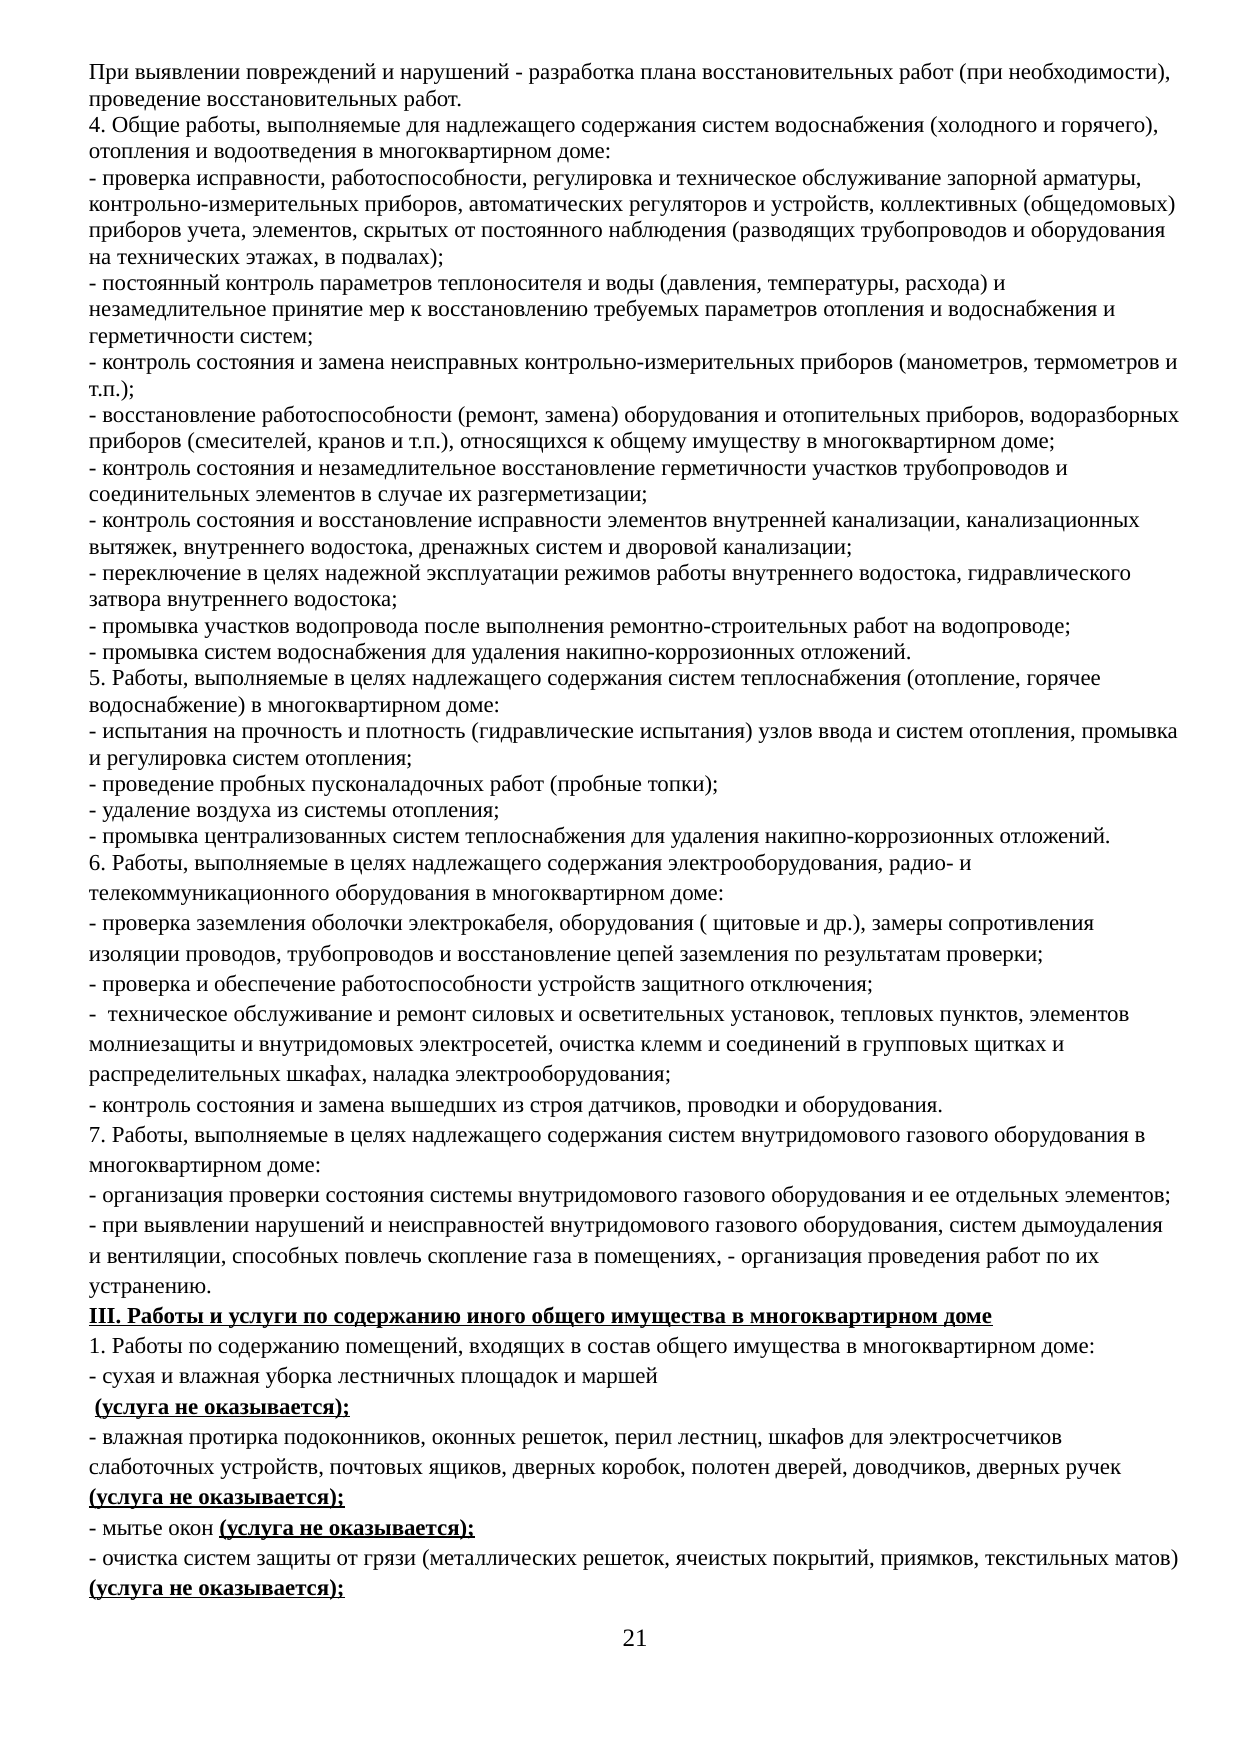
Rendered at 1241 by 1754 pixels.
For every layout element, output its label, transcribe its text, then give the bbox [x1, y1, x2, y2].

text - контроль состояния и незамедлительное восстановление герметичности участков трубопроводов и соединительных элементов в случае их разгерметизации; [89, 454, 1181, 506]
text - промывка систем водоснабжения для удаления накипно-коррозионных отложений. [89, 638, 1181, 664]
text 4. Общие работы, выполняемые для надлежащего содержания систем водоснабжения (холодного и горячего), отопления и водоотведения в многоквартирном доме: [89, 111, 1181, 164]
text 7. Работы, выполняемые в целях надлежащего содержания систем внутридомового газового оборудования в многоквартирном доме: [89, 1121, 1181, 1177]
text - переключение в целях надежной эксплуатации режимов работы внутреннего водостока, гидравлического затвора внутреннего водостока; [89, 559, 1181, 612]
text - контроль состояния и восстановление исправности элементов внутренней канализации, канализационных вытяжек, внутреннего водостока, дренажных систем и дворовой канализации; [89, 506, 1181, 559]
text - промывка централизованных систем теплоснабжения для удаления накипно-коррозионных отложений. [89, 823, 1181, 849]
text - испытания на прочность и плотность (гидравлические испытания) узлов ввода и систем отопления, промывка и регулировка систем отопления; [89, 717, 1181, 770]
text (услуга не оказывается); [89, 1393, 1181, 1419]
text - проведение пробных пусконаладочных работ (пробные топки); [89, 770, 1181, 796]
text - проверка и обеспечение работоспособности устройств защитного отключения; [89, 970, 1181, 996]
text - организация проверки состояния системы внутридомового газового оборудования и ее отдельных элементов; [89, 1181, 1181, 1208]
text - мытье окон (услуга не оказывается); [89, 1513, 1181, 1540]
text - влажная протирка подоконников, оконных решеток, перил лестниц, шкафов для электросчетчиков слаботочных устройств, почтовых ящиков, дверных коробок, полотен дверей, доводчиков, дверных ручек (услуга не оказывается); [89, 1423, 1181, 1510]
text - очистка систем защиты от грязи (металлических решеток, ячеистых покрытий, приямков, текстильных матов) (услуга не оказывается); [89, 1544, 1181, 1600]
text - постоянный контроль параметров теплоносителя и воды (давления, температуры, расхода) и незамедлительное принятие мер к восстановлению требуемых параметров отопления и водоснабжения и герметичности систем; [89, 269, 1181, 348]
text 5. Работы, выполняемые в целях надлежащего содержания систем теплоснабжения (отопление, горячее водоснабжение) в многоквартирном доме: [89, 664, 1181, 717]
text - проверка исправности, работоспособности, регулировка и техническое обслуживание запорной арматуры, контрольно-измерительных приборов, автоматических регуляторов и устройств, коллективных (общедомовых) приборов учета, элементов, скрытых от постоянного наблюдения (разводящих трубопроводов и оборудования на технических этажах, в подвалах); [89, 164, 1181, 269]
text - промывка участков водопровода после выполнения ремонтно-строительных работ на водопроводе; [89, 612, 1181, 638]
text - проверка заземления оболочки электрокабеля, оборудования ( щитовые и др.), замеры сопротивления изоляции проводов, трубопроводов и восстановление цепей заземления по результатам проверки; [89, 909, 1181, 966]
text - при выявлении нарушений и неисправностей внутридомового газового оборудования, систем дымоудаления и вентиляции, способных повлечь скопление газа в помещениях, - организация проведения работ по их устранению. [89, 1211, 1181, 1298]
text - сухая и влажная уборка лестничных площадок и маршей [89, 1362, 1181, 1389]
text 1. Работы по содержанию помещений, входящих в состав общего имущества в многоквартирном доме: [89, 1332, 1181, 1359]
text 6. Работы, выполняемые в целях надлежащего содержания электрооборудования, радио- и телекоммуникационного оборудования в многоквартирном доме: [89, 849, 1181, 906]
text - удаление воздуха из системы отопления; [89, 796, 1181, 823]
text - восстановление работоспособности (ремонт, замена) оборудования и отопительных приборов, водоразборных приборов (смесителей, кранов и т.п.), относящихся к общему имуществу в многоквартирном доме; [89, 401, 1181, 454]
text III. Работы и услуги по содержанию иного общего имущества в многоквартирном доме [89, 1302, 1181, 1328]
text - контроль состояния и замена вышедших из строя датчиков, проводки и оборудования. [89, 1091, 1181, 1117]
text - контроль состояния и замена неисправных контрольно-измерительных приборов (манометров, термометров и т.п.); [89, 348, 1181, 401]
text - техническое обслуживание и ремонт силовых и осветительных установок, тепловых пунктов, элементов молниезащиты и внутридомовых электросетей, очистка клемм и соединений в групповых щитках и распределительных шкафах, наладка электрооборудования; [89, 1000, 1181, 1087]
text При выявлении повреждений и нарушений - разработка плана восстановительных работ (при необходимости), проведение восстановительных работ. [89, 58, 1181, 111]
